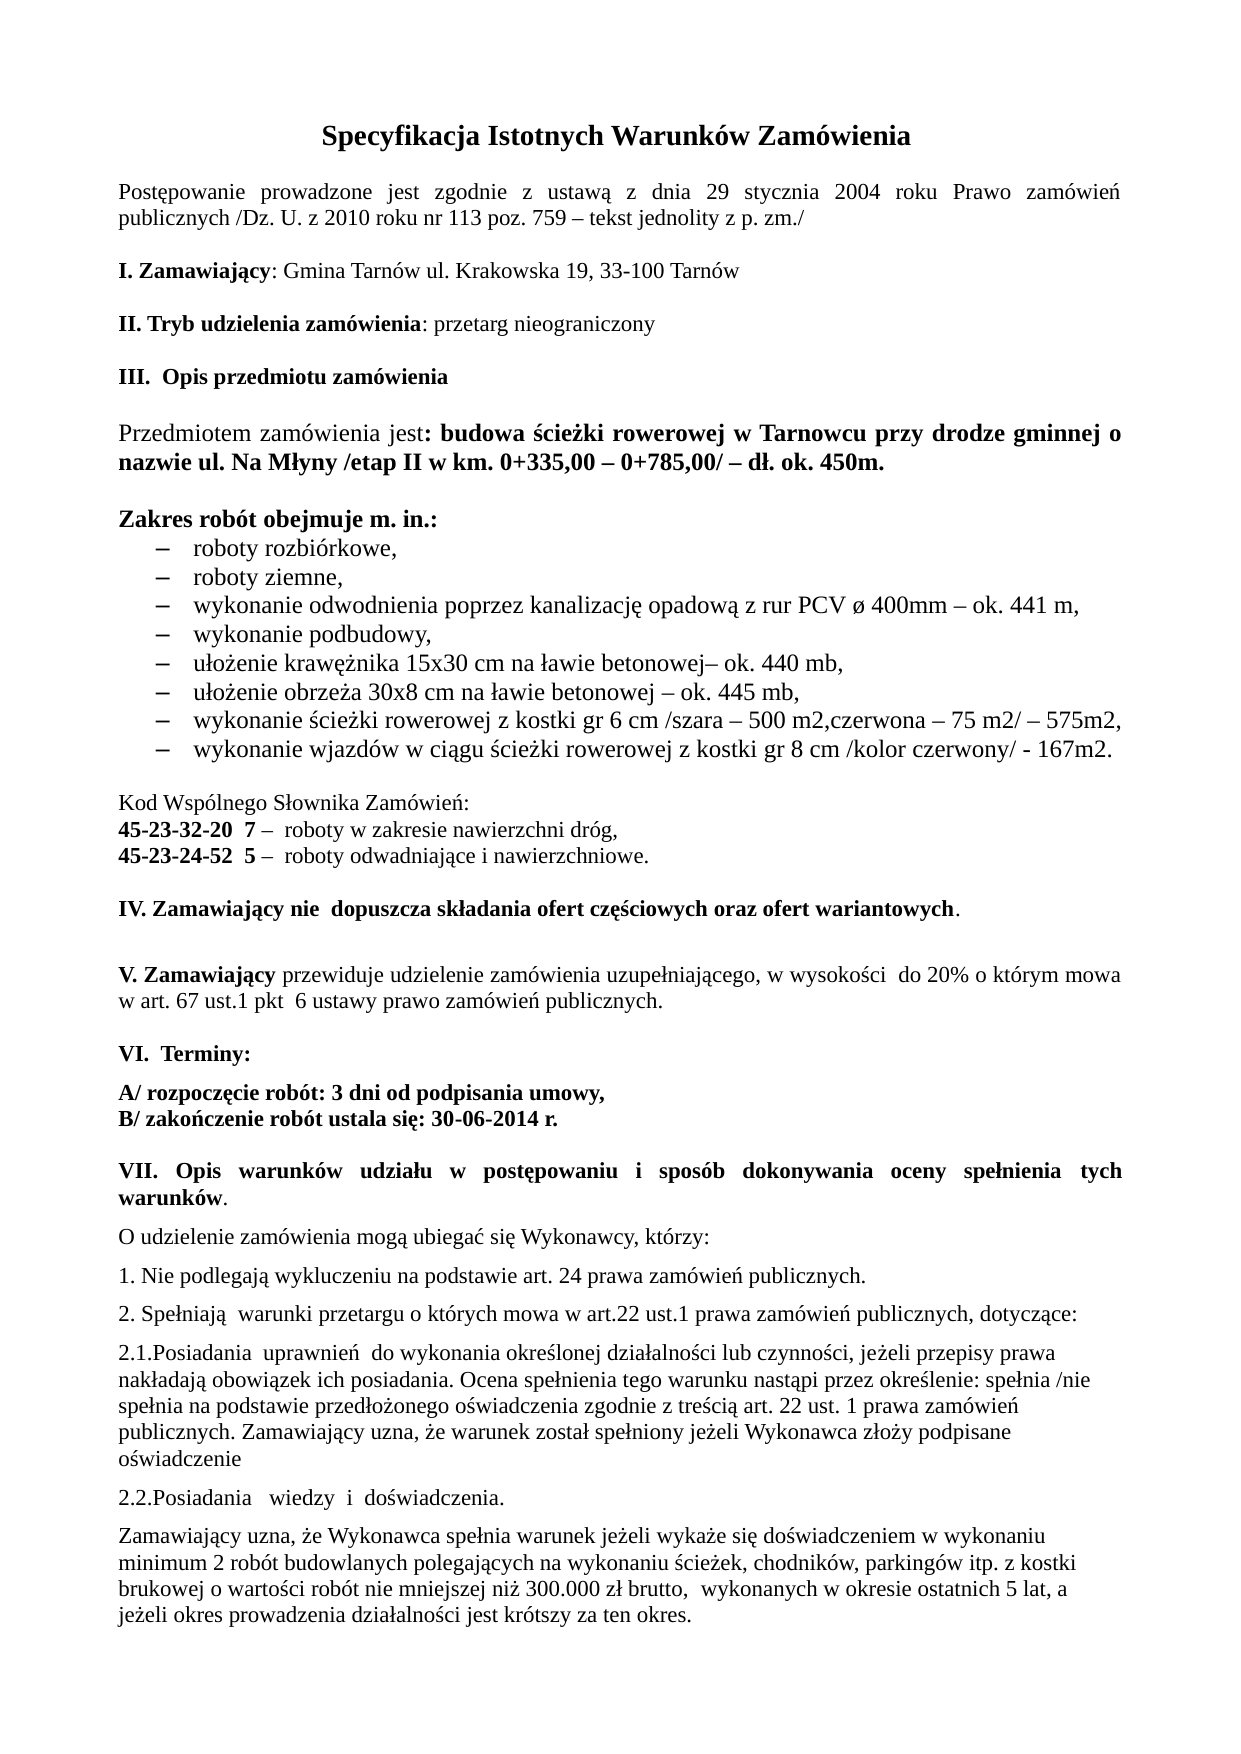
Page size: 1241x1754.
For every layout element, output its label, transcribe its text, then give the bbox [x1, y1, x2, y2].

text V. Zamawiający przewiduje udzielenie zamówienia uzupełniającego, w wysokości do 20% o którym mowa w art. 67 ust.1 pkt 6 ustawy prawo zamówień publicznych. [118, 961, 1122, 1013]
text A/ rozpoczęcie robót: 3 dni od podpisania umowy, [118, 1078, 1122, 1105]
list wykonanie wjazdów w ciągu ścieżki rowerowej z kostki gr 8 cm /kolor czerwony/ - 167m2. [156, 734, 1122, 763]
list roboty rozbiórkowe, [156, 533, 1122, 562]
text VI. Terminy: [118, 1040, 1122, 1066]
list III. Opis przedmiotu zamówienia [118, 363, 1122, 389]
text 2.2.Posiadania wiedzy i doświadczenia. [118, 1484, 1122, 1510]
text 2. Spełniają warunki przetargu o których mowa w art.22 ust.1 prawa zamówień publicznych, dotyczące: [118, 1301, 1122, 1327]
list roboty ziemne, [156, 562, 1122, 591]
text 2.1.Posiadania uprawnień do wykonania określonej działalności lub czynności, jeżeli przepisy prawa nakładają obowiązek ich posiadania. Ocena spełnienia tego warunku nastąpi przez określenie: spełnia /nie spełnia na podstawie przedłożonego oświadczenia zgodnie z treścią art. 22 ust. 1 prawa zamówień publicznych. Zamawiający uzna, że warunek został spełniony jeżeli Wykonawca złoży podpisane oświadczenie [118, 1339, 1122, 1471]
text 45-23-24-52 5 – roboty odwadniające i nawierzchniowe. [118, 842, 1122, 868]
text O udzielenie zamówienia mogą ubiegać się Wykonawcy, którzy: [118, 1223, 1122, 1249]
text Zamawiający uzna, że Wykonawca spełnia warunek jeżeli wykaże się doświadczeniem w wykonaniu minimum 2 robót budowlanych polegających na wykonaniu ścieżek, chodników, parkingów itp. z kostki brukowej o wartości robót nie mniejszej niż 300.000 zł brutto, wykonanych w okresie ostatnich 5 lat, a jeżeli okres prowadzenia działalności jest krótszy za ten okres. [118, 1522, 1122, 1628]
text 1. Nie podlegają wykluczeniu na podstawie art. 24 prawa zamówień publicznych. [118, 1262, 1122, 1288]
list wykonanie podbudowy, [156, 619, 1122, 648]
list wykonanie odwodnienia poprzez kanalizację opadową z rur PCV ø 400mm – ok. 441 m, [156, 591, 1122, 619]
text 45-23-32-20 7 – roboty w zakresie nawierzchni dróg, [118, 816, 1122, 842]
list wykonanie ścieżki rowerowej z kostki gr 6 cm /szara – 500 m2,czerwona – 75 m2/ – 575m2, [156, 706, 1122, 734]
text Przedmiotem zamówienia jest: budowa ścieżki rowerowej w Tarnowcu przy drodze gminnej o nazwie ul. Na Młyny /etap II w km. 0+335,00 – 0+785,00/ – dł. ok. 450m. [118, 418, 1122, 476]
subtitle Specyfikacja Istotnych Warunków Zamówienia [118, 118, 1122, 152]
text Kod Wspólnego Słownika Zamówień: [118, 789, 1122, 816]
text B/ zakończenie robót ustala się: 30-06-2014 r. [118, 1105, 1122, 1131]
text Zakres robót obejmuje m. in.: [118, 504, 1122, 533]
list ułożenie krawężnika 15x30 cm na ławie betonowej– ok. 440 mb, [156, 648, 1122, 677]
text I. Zamawiający: Gmina Tarnów ul. Krakowska 19, 33-100 Tarnów [118, 257, 1122, 283]
text IV. Zamawiający nie dopuszcza składania ofert częściowych oraz ofert wariantowych. [118, 895, 1122, 921]
text Postępowanie prowadzone jest zgodnie z ustawą z dnia 29 stycznia 2004 roku Prawo zamówień publicznych /Dz. U. z 2010 roku nr 113 poz. 759 – tekst jednolity z p. zm./ [118, 178, 1122, 231]
text VII. Opis warunków udziału w postępowaniu i sposób dokonywania oceny spełnienia tych warunków. [118, 1158, 1122, 1210]
list ułożenie obrzeża 30x8 cm na ławie betonowej – ok. 445 mb, [156, 677, 1122, 706]
list II. Tryb udzielenia zamówienia: przetarg nieograniczony [118, 310, 1122, 337]
